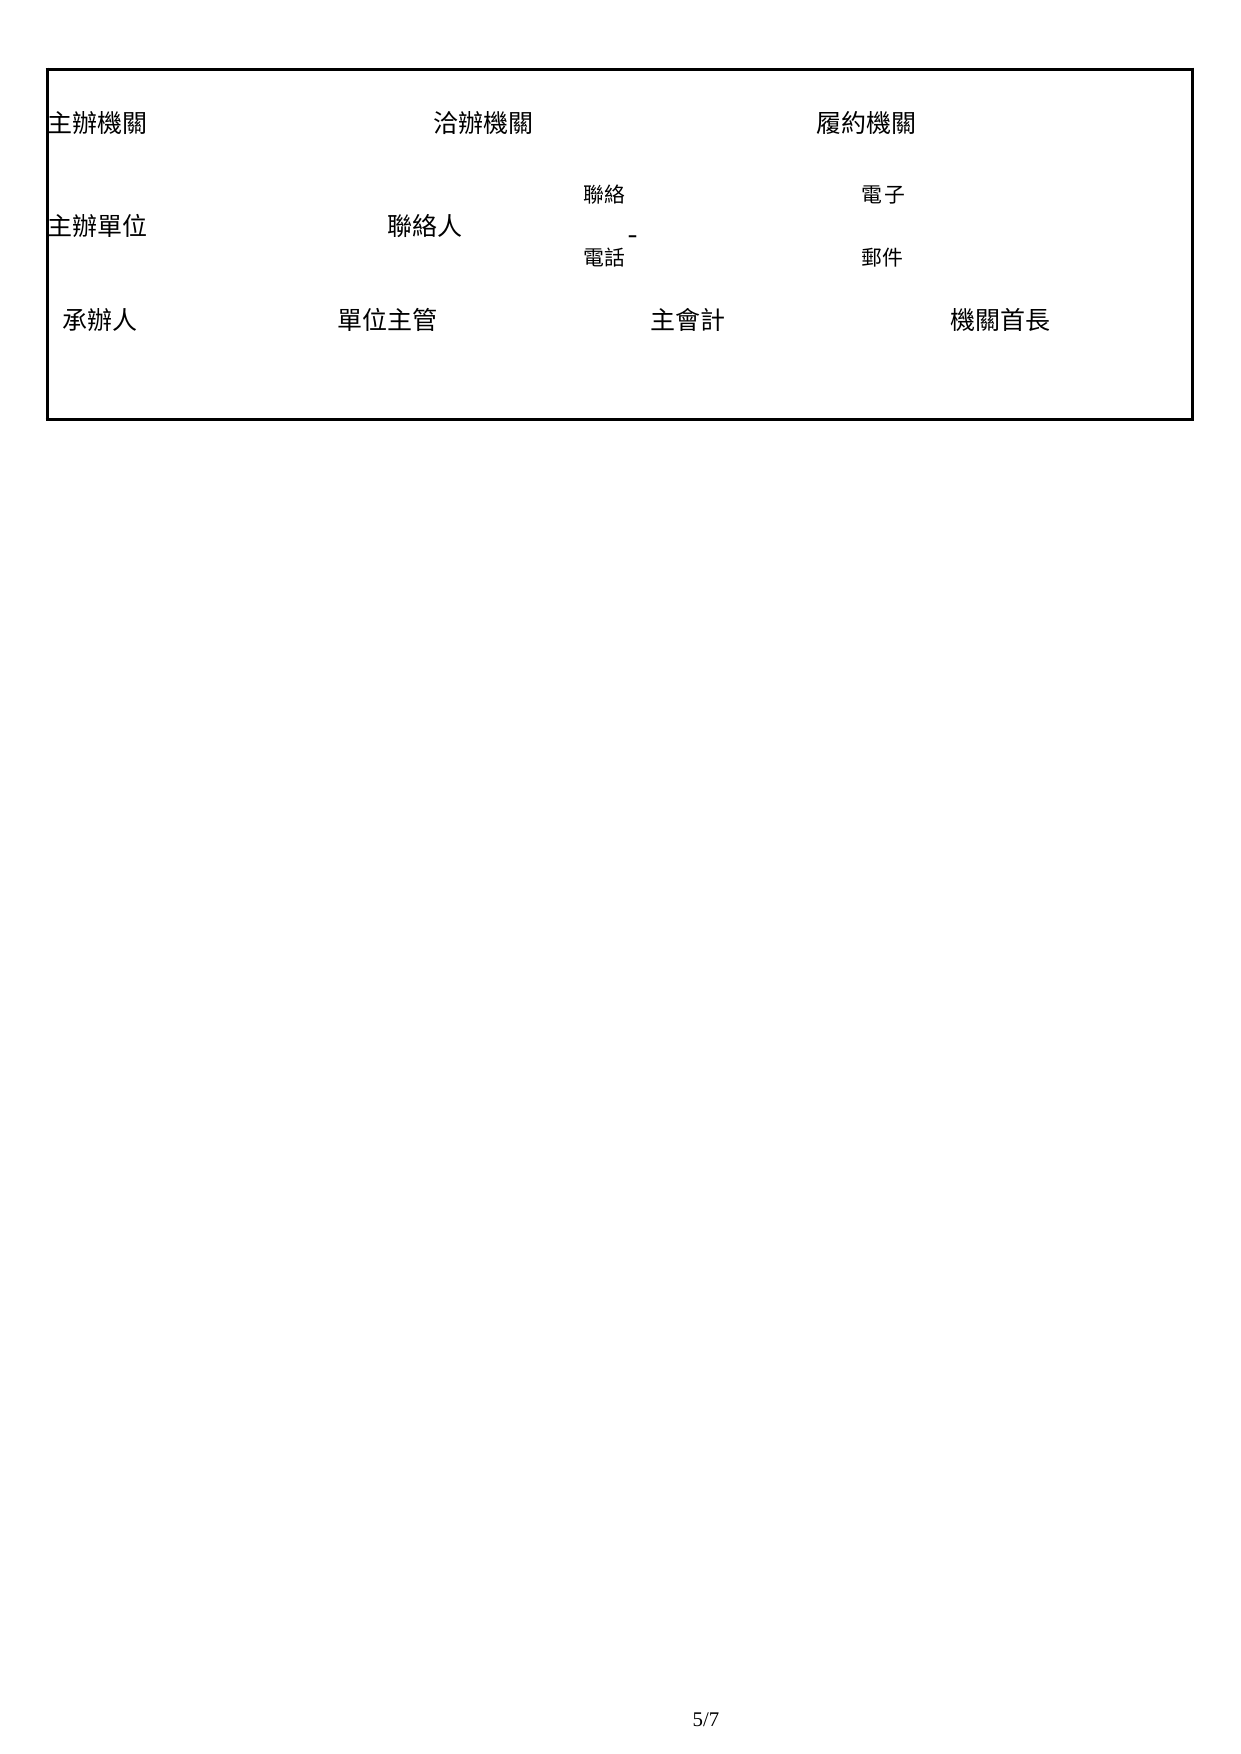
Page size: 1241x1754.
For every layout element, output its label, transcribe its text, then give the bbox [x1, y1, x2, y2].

table_cell 聯絡 電話 [580, 152, 625, 277]
table_cell [462, 152, 580, 277]
table_cell 履約機關 [817, 71, 920, 152]
table_cell [158, 152, 387, 277]
table_cell 聯絡人 [387, 152, 462, 277]
table_cell [920, 71, 1191, 152]
table_cell [536, 71, 817, 152]
table_cell 承辦人 單位主管 主會計 機關首長 [49, 277, 1191, 418]
table_cell 主辦單位 [49, 152, 158, 277]
table_cell - [625, 152, 861, 277]
table_cell 洽辦機關 [434, 71, 536, 152]
table_cell 電子郵件 [861, 152, 905, 277]
table_cell [905, 152, 1191, 277]
table_cell 主辦機關 [49, 71, 158, 152]
table_cell [158, 71, 433, 152]
